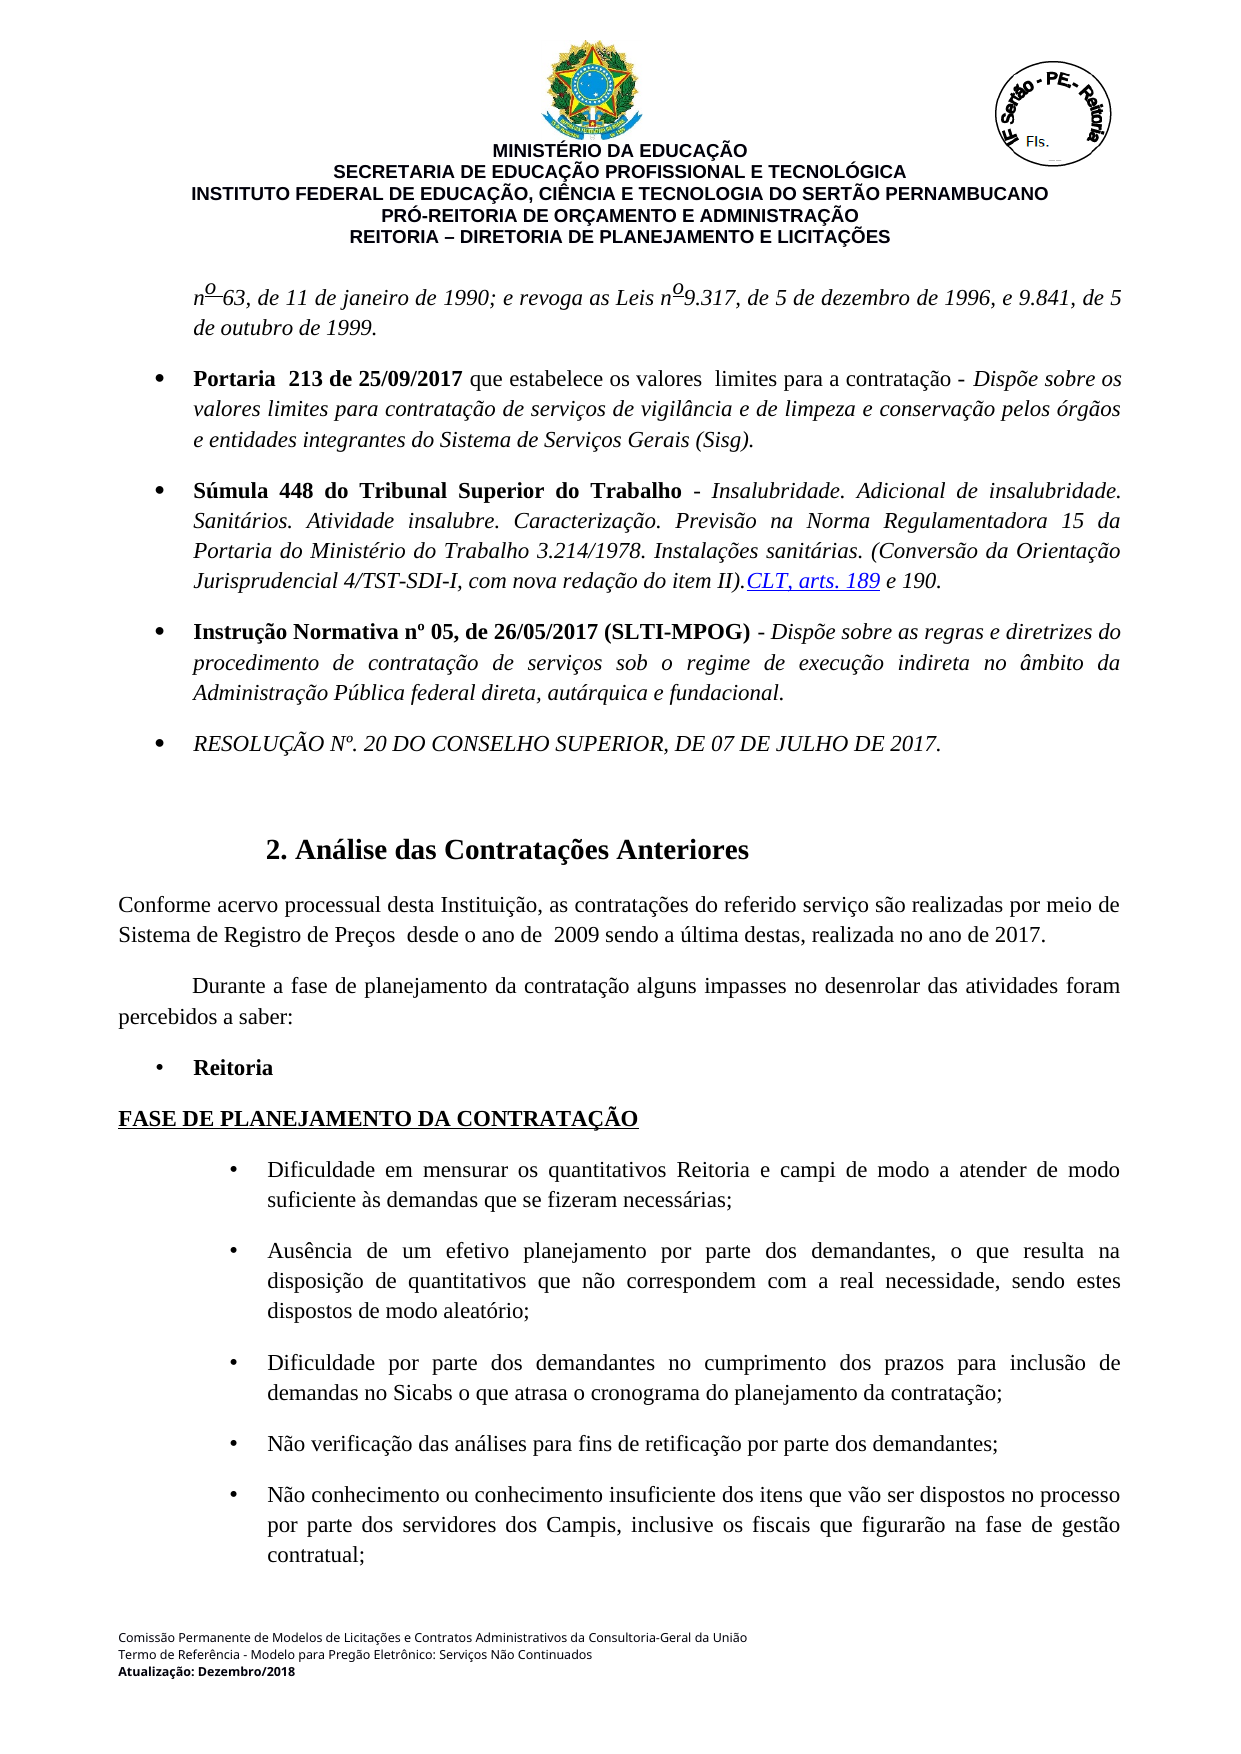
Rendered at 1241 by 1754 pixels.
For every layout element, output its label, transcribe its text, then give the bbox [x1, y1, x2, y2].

list Reitoria [156, 1054, 1122, 1080]
list Ausência de um efetivo planejamento por parte dos demandantes, o que resulta na disposição de quantitativos que não correspondem com a real necessidade, sendo estes dispostos de modo aleatório; [229, 1237, 1122, 1324]
picture [988, 51, 1117, 171]
picture [541, 40, 643, 140]
list Portaria 213 de 25/09/2017 que estabelece os valores limites para a contratação - Dispõe sobre os valores limites para contratação de serviços de vigilância e de limpeza e conservação pelos órgãos e entidades integrantes do Sistema de Serviços Gerais (Sisg). [156, 365, 1122, 452]
text 2. Análise das Contratações Anteriores [118, 832, 1122, 865]
text Durante a fase de planejamento da contratação alguns impasses no desenrolar das atividades foram percebidos a saber: [118, 972, 1122, 1029]
list RESOLUÇÃO Nº. 20 DO CONSELHO SUPERIOR, DE 07 DE JULHO DE 2017. [156, 730, 1122, 756]
text FASE DE PLANEJAMENTO DA CONTRATAÇÃO [118, 1105, 1122, 1131]
text Conforme acervo processual desta Instituição, as contratações do referido serviço são realizadas por meio de Sistema de Registro de Preços desde o ano de 2009 sendo a última destas, realizada no ano de 2017. [118, 891, 1122, 948]
list Dificuldade por parte dos demandantes no cumprimento dos prazos para inclusão de demandas no Sicabs o que atrasa o cronograma do planejamento da contratação; [229, 1348, 1122, 1405]
list Dificuldade em mensurar os quantitativos Reitoria e campi de modo a atender de modo suficiente às demandas que se fizeram necessárias; [229, 1156, 1122, 1212]
list Súmula 448 do Tribunal Superior do Trabalho - Insalubridade. Adicional de insalubridade. Sanitários. Atividade insalubre. Caracterização. Previsão na Norma Regulamentadora 15 da Portaria do Ministério do Trabalho 3.214/1978. Instalações sanitárias. (Conversão da Orientação Jurisprudencial 4/TST-SDI-I, com nova redação do item II).CLT, arts. 189 e 190. [156, 477, 1122, 594]
list no 63, de 11 de janeiro de 1990; e revoga as Leis no9.317, de 5 de dezembro de 1996, e 9.841, de 5 de outubro de 1999. [156, 273, 1122, 341]
list Instrução Normativa nº 05, de 26/05/2017 (SLTI-MPOG) - Dispõe sobre as regras e diretrizes do procedimento de contratação de serviços sob o regime de execução indireta no âmbito da Administração Pública federal direta, autárquica e fundacional. [156, 618, 1122, 705]
list Não verificação das análises para fins de retificação por parte dos demandantes; [229, 1430, 1122, 1456]
list Não conhecimento ou conhecimento insuficiente dos itens que vão ser dispostos no processo por parte dos servidores dos Campis, inclusive os fiscais que figurarão na fase de gestão contratual; [229, 1481, 1122, 1568]
